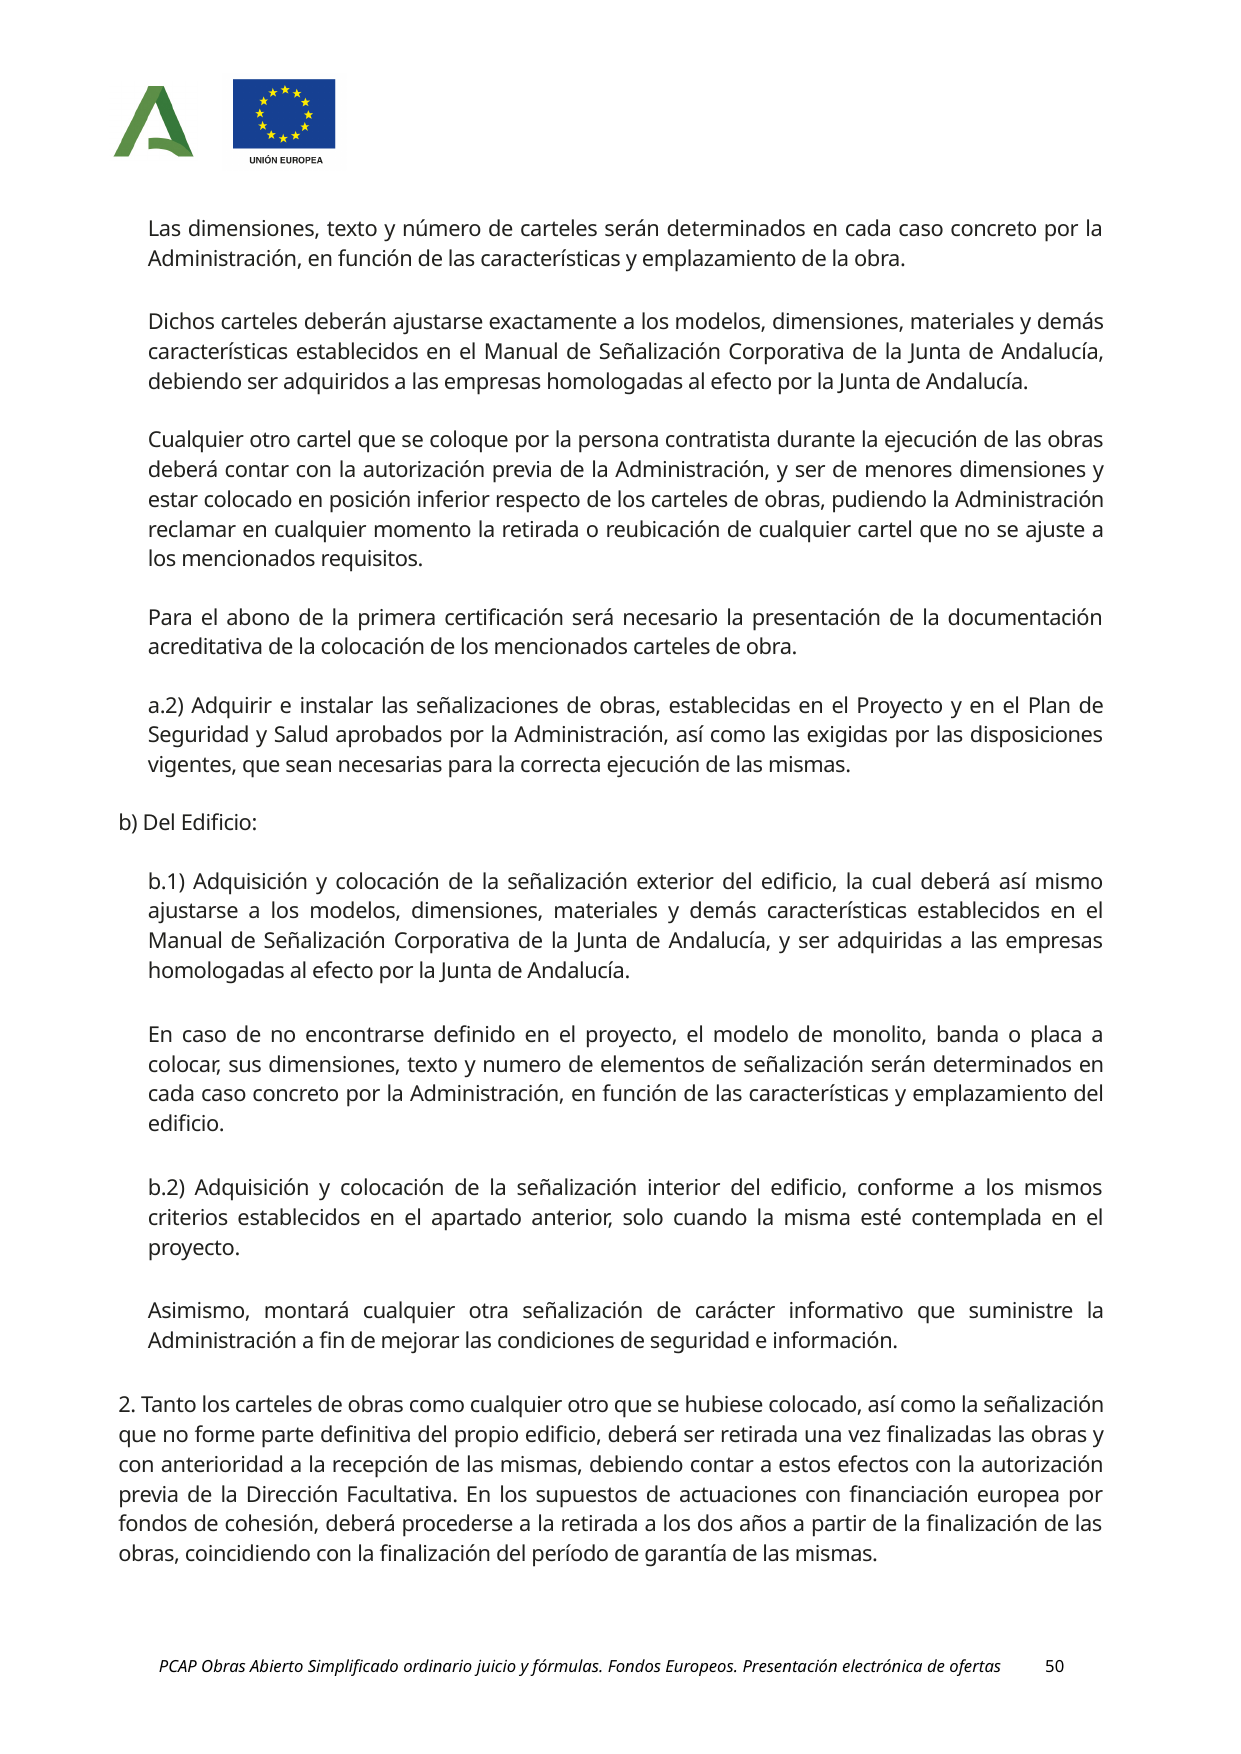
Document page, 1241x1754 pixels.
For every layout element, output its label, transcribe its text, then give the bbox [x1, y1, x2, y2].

text Las dimensiones, texto y número de carteles serán determinados en cada caso concreto por la Administración, en función de las características y emplazamiento de la obra. [148, 213, 1104, 272]
text b) Del Edificio: [118, 807, 1104, 837]
text a.2) Adquirir e instalar las señalizaciones de obras, establecidas en el Proyecto y en el Plan de Seguridad y Salud aprobados por la Administración, así como las exigidas por las disposiciones vigentes, que sean necesarias para la correcta ejecución de las mismas. [148, 689, 1104, 779]
text Cualquier otro cartel que se coloque por la persona contratista durante la ejecución de las obras deberá contar con la autorización previa de la Administración, y ser de menores dimensiones y estar colocado en posición inferior respecto de los carteles de obras, pudiendo la Administración reclamar en cualquier momento la retirada o reubicación de cualquier cartel que no se ajuste a los mencionados requisitos. [148, 424, 1104, 573]
text Dichos carteles deberán ajustarse exactamente a los modelos, dimensiones, materiales y demás características establecidos en el Manual de Señalización Corporativa de la Junta de Andalucía, debiendo ser adquiridos a las empresas homologadas al efecto por la Junta de Andalucía. [148, 306, 1104, 396]
text b.1) Adquisición y colocación de la señalización exterior del edificio, la cual deberá así mismo ajustarse a los modelos, dimensiones, materiales y demás características establecidos en el Manual de Señalización Corporativa de la Junta de Andalucía, y ser adquiridas a las empresas homologadas al efecto por la Junta de Andalucía. [148, 866, 1104, 985]
picture [109, 81, 198, 161]
text En caso de no encontrarse definido en el proyecto, el modelo de monolito, banda o placa a colocar, sus dimensiones, texto y numero de elementos de señalización serán determinados en cada caso concreto por la Administración, en función de las características y emplazamiento del edificio. [148, 1019, 1104, 1138]
picture [221, 73, 347, 171]
text 2. Tanto los carteles de obras como cualquier otro que se hubiese colocado, así como la señalización que no forme parte definitiva del propio edificio, deberá ser retirada una vez finalizadas las obras y con anterioridad a la recepción de las mismas, debiendo contar a estos efectos con la autorización previa de la Dirección Facultativa. En los supuestos de actuaciones con financiación europea por fondos de cohesión, deberá procederse a la retirada a los dos años a partir de la finalización de las obras, coincidiendo con la finalización del período de garantía de las mismas. [118, 1389, 1104, 1568]
text Asimismo, montará cualquier otra señalización de carácter informativo que suministre la Administración a fin de mejorar las condiciones de seguridad e información. [148, 1296, 1104, 1355]
text b.2) Adquisición y colocación de la señalización interior del edificio, conforme a los mismos criterios establecidos en el apartado anterior, solo cuando la misma esté contemplada en el proyecto. [148, 1172, 1104, 1261]
text Para el abono de la primera certificación será necesario la presentación de la documentación acreditativa de la colocación de los mencionados carteles de obra. [148, 602, 1104, 661]
